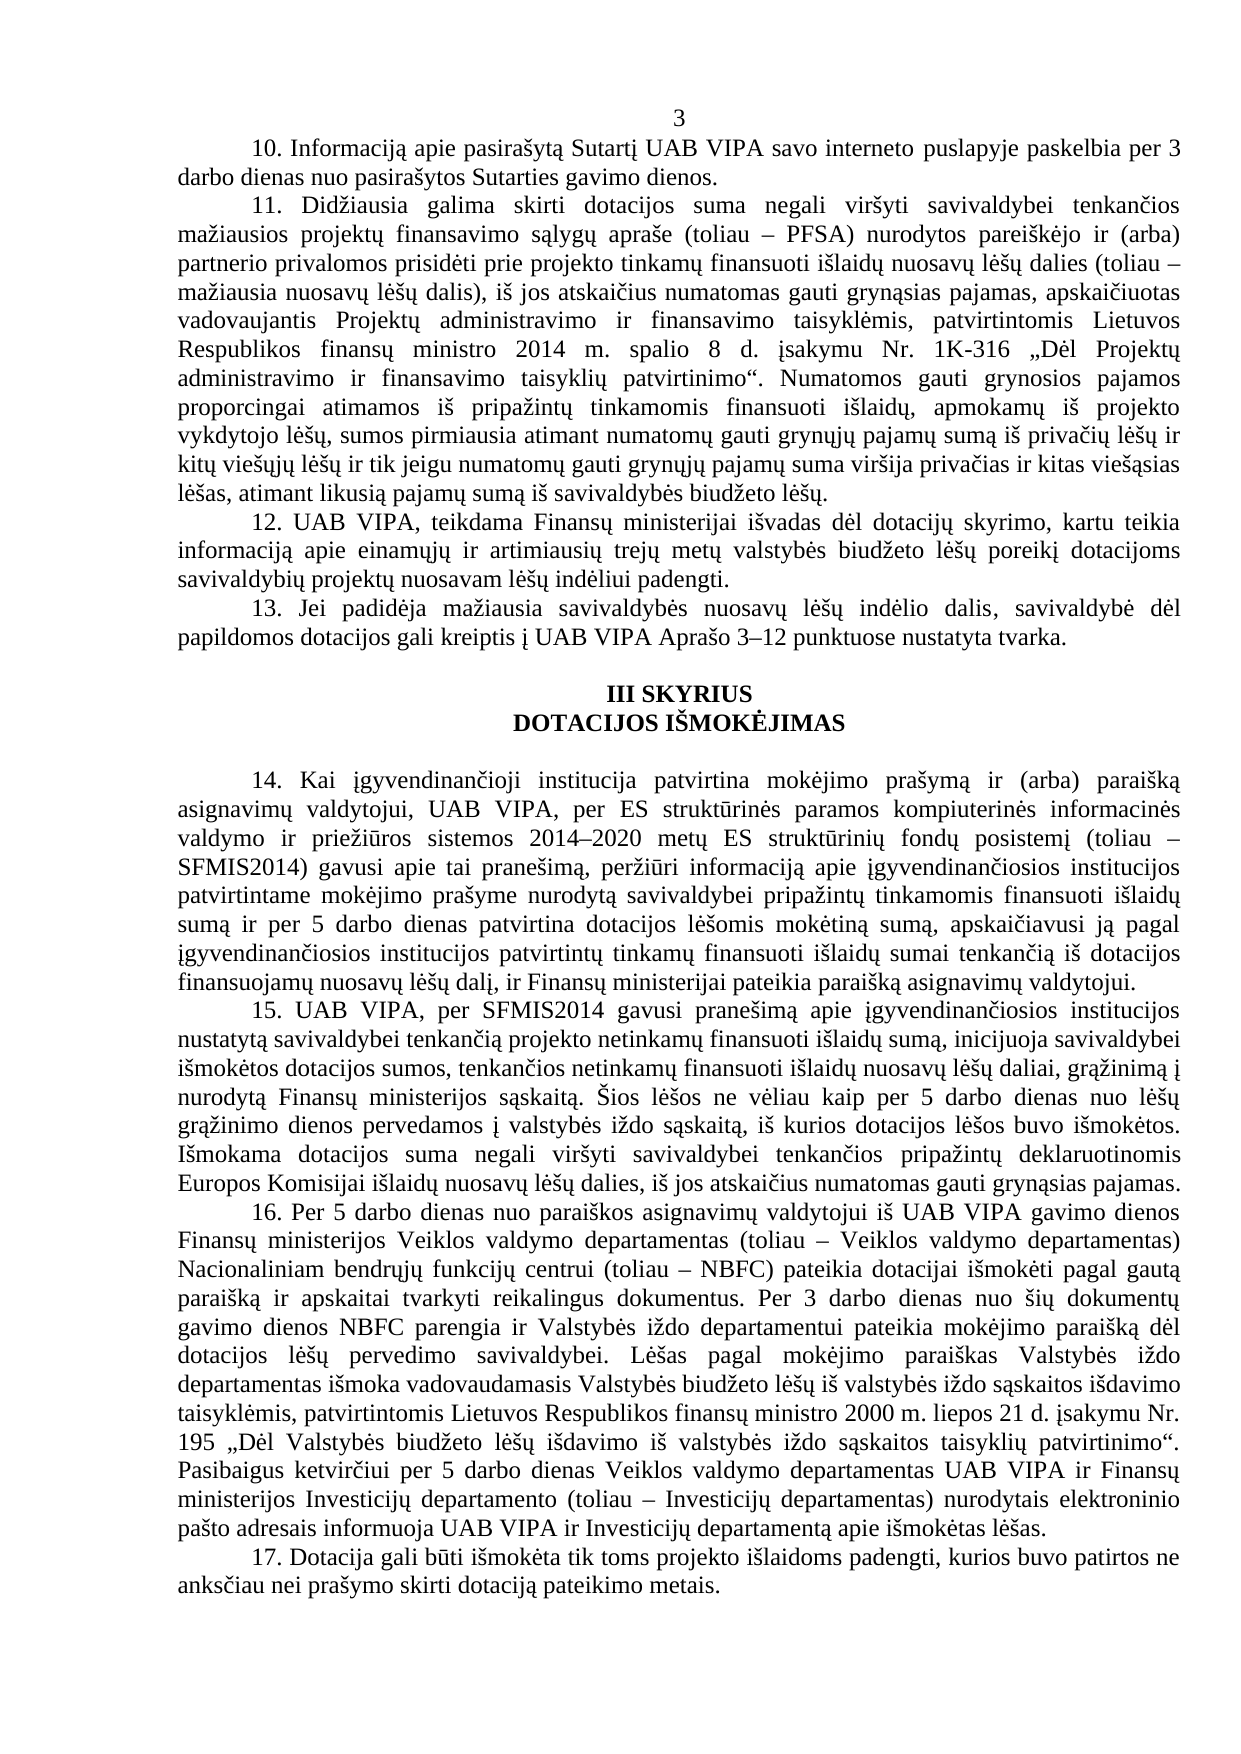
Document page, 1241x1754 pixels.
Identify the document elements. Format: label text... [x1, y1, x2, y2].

text 13. Jei padidėja mažiausia savivaldybės nuosavų lėšų indėlio dalis, savivaldybė dėl papildomos dotacijos gali kreiptis į UAB VIPA Aprašo 3–12 punktuose nustatyta tvarka. [177, 593, 1181, 650]
text 16. Per 5 darbo dienas nuo paraiškos asignavimų valdytojui iš UAB VIPA gavimo dienos Finansų ministerijos Veiklos valdymo departamentas (toliau – Veiklos valdymo departamentas) Nacionaliniam bendrųjų funkcijų centrui (toliau – NBFC) pateikia dotacijai išmokėti pagal gautą paraišką ir apskaitai tvarkyti reikalingus dokumentus. Per 3 darbo dienas nuo šių dokumentų gavimo dienos NBFC parengia ir Valstybės iždo departamentui pateikia mokėjimo paraišką dėl dotacijos lėšų pervedimo savivaldybei. Lėšas pagal mokėjimo paraiškas Valstybės iždo departamentas išmoka vadovaudamasis Valstybės biudžeto lėšų iš valstybės iždo sąskaitos išdavimo taisyklėmis, patvirtintomis Lietuvos Respublikos finansų ministro 2000 m. liepos 21 d. įsakymu Nr. 195 „Dėl Valstybės biudžeto lėšų išdavimo iš valstybės iždo sąskaitos taisyklių patvirtinimo“. Pasibaigus ketvirčiui per 5 darbo dienas Veiklos valdymo departamentas UAB VIPA ir Finansų ministerijos Investicijų departamento (toliau – Investicijų departamentas) nurodytais elektroninio pašto adresais informuoja UAB VIPA ir Investicijų departamentą apie išmokėtas lėšas. [177, 1197, 1181, 1542]
text DOTACIJOS IŠMOKĖJIMAS [177, 708, 1181, 737]
text III SKYRIUS [177, 679, 1181, 708]
text 10. Informaciją apie pasirašytą Sutartį UAB VIPA savo interneto puslapyje paskelbia per 3 darbo dienas nuo pasirašytos Sutarties gavimo dienos. [177, 133, 1181, 190]
text 17. Dotacija gali būti išmokėta tik toms projekto išlaidoms padengti, kurios buvo patirtos ne anksčiau nei prašymo skirti dotaciją pateikimo metais. [177, 1542, 1181, 1599]
text 11. Didžiausia galima skirti dotacijos suma negali viršyti savivaldybei tenkančios mažiausios projektų finansavimo sąlygų apraše (toliau – PFSA) nurodytos pareiškėjo ir (arba) partnerio privalomos prisidėti prie projekto tinkamų finansuoti išlaidų nuosavų lėšų dalies (toliau – mažiausia nuosavų lėšų dalis), iš jos atskaičius numatomas gauti grynąsias pajamas, apskaičiuotas vadovaujantis Projektų administravimo ir finansavimo taisyklėmis, patvirtintomis Lietuvos Respublikos finansų ministro 2014 m. spalio 8 d. įsakymu Nr. 1K-316 „Dėl Projektų administravimo ir finansavimo taisyklių patvirtinimo“. Numatomos gauti grynosios pajamos proporcingai atimamos iš pripažintų tinkamomis finansuoti išlaidų, apmokamų iš projekto vykdytojo lėšų, sumos pirmiausia atimant numatomų gauti grynųjų pajamų sumą iš privačių lėšų ir kitų viešųjų lėšų ir tik jeigu numatomų gauti grynųjų pajamų suma viršija privačias ir kitas viešąsias lėšas, atimant likusią pajamų sumą iš savivaldybės biudžeto lėšų. [177, 190, 1181, 507]
text 15. UAB VIPA, per SFMIS2014 gavusi pranešimą apie įgyvendinančiosios institucijos nustatytą savivaldybei tenkančią projekto netinkamų finansuoti išlaidų sumą, inicijuoja savivaldybei išmokėtos dotacijos sumos, tenkančios netinkamų finansuoti išlaidų nuosavų lėšų daliai, grąžinimą į nurodytą Finansų ministerijos sąskaitą. Šios lėšos ne vėliau kaip per 5 darbo dienas nuo lėšų grąžinimo dienos pervedamos į valstybės iždo sąskaitą, iš kurios dotacijos lėšos buvo išmokėtos. Išmokama dotacijos suma negali viršyti savivaldybei tenkančios pripažintų deklaruotinomis Europos Komisijai išlaidų nuosavų lėšų dalies, iš jos atskaičius numatomas gauti grynąsias pajamas. [177, 995, 1181, 1197]
text 14. Kai įgyvendinančioji institucija patvirtina mokėjimo prašymą ir (arba) paraišką asignavimų valdytojui, UAB VIPA, per ES struktūrinės paramos kompiuterinės informacinės valdymo ir priežiūros sistemos 2014–2020 metų ES struktūrinių fondų posistemį (toliau – SFMIS2014) gavusi apie tai pranešimą, peržiūri informaciją apie įgyvendinančiosios institucijos patvirtintame mokėjimo prašyme nurodytą savivaldybei pripažintų tinkamomis finansuoti išlaidų sumą ir per 5 darbo dienas patvirtina dotacijos lėšomis mokėtiną sumą, apskaičiavusi ją pagal įgyvendinančiosios institucijos patvirtintų tinkamų finansuoti išlaidų sumai tenkančią iš dotacijos finansuojamų nuosavų lėšų dalį, ir Finansų ministerijai pateikia paraišką asignavimų valdytojui. [177, 765, 1181, 995]
text 12. UAB VIPA, teikdama Finansų ministerijai išvadas dėl dotacijų skyrimo, kartu teikia informaciją apie einamųjų ir artimiausių trejų metų valstybės biudžeto lėšų poreikį dotacijoms savivaldybių projektų nuosavam lėšų indėliui padengti. [177, 507, 1181, 593]
